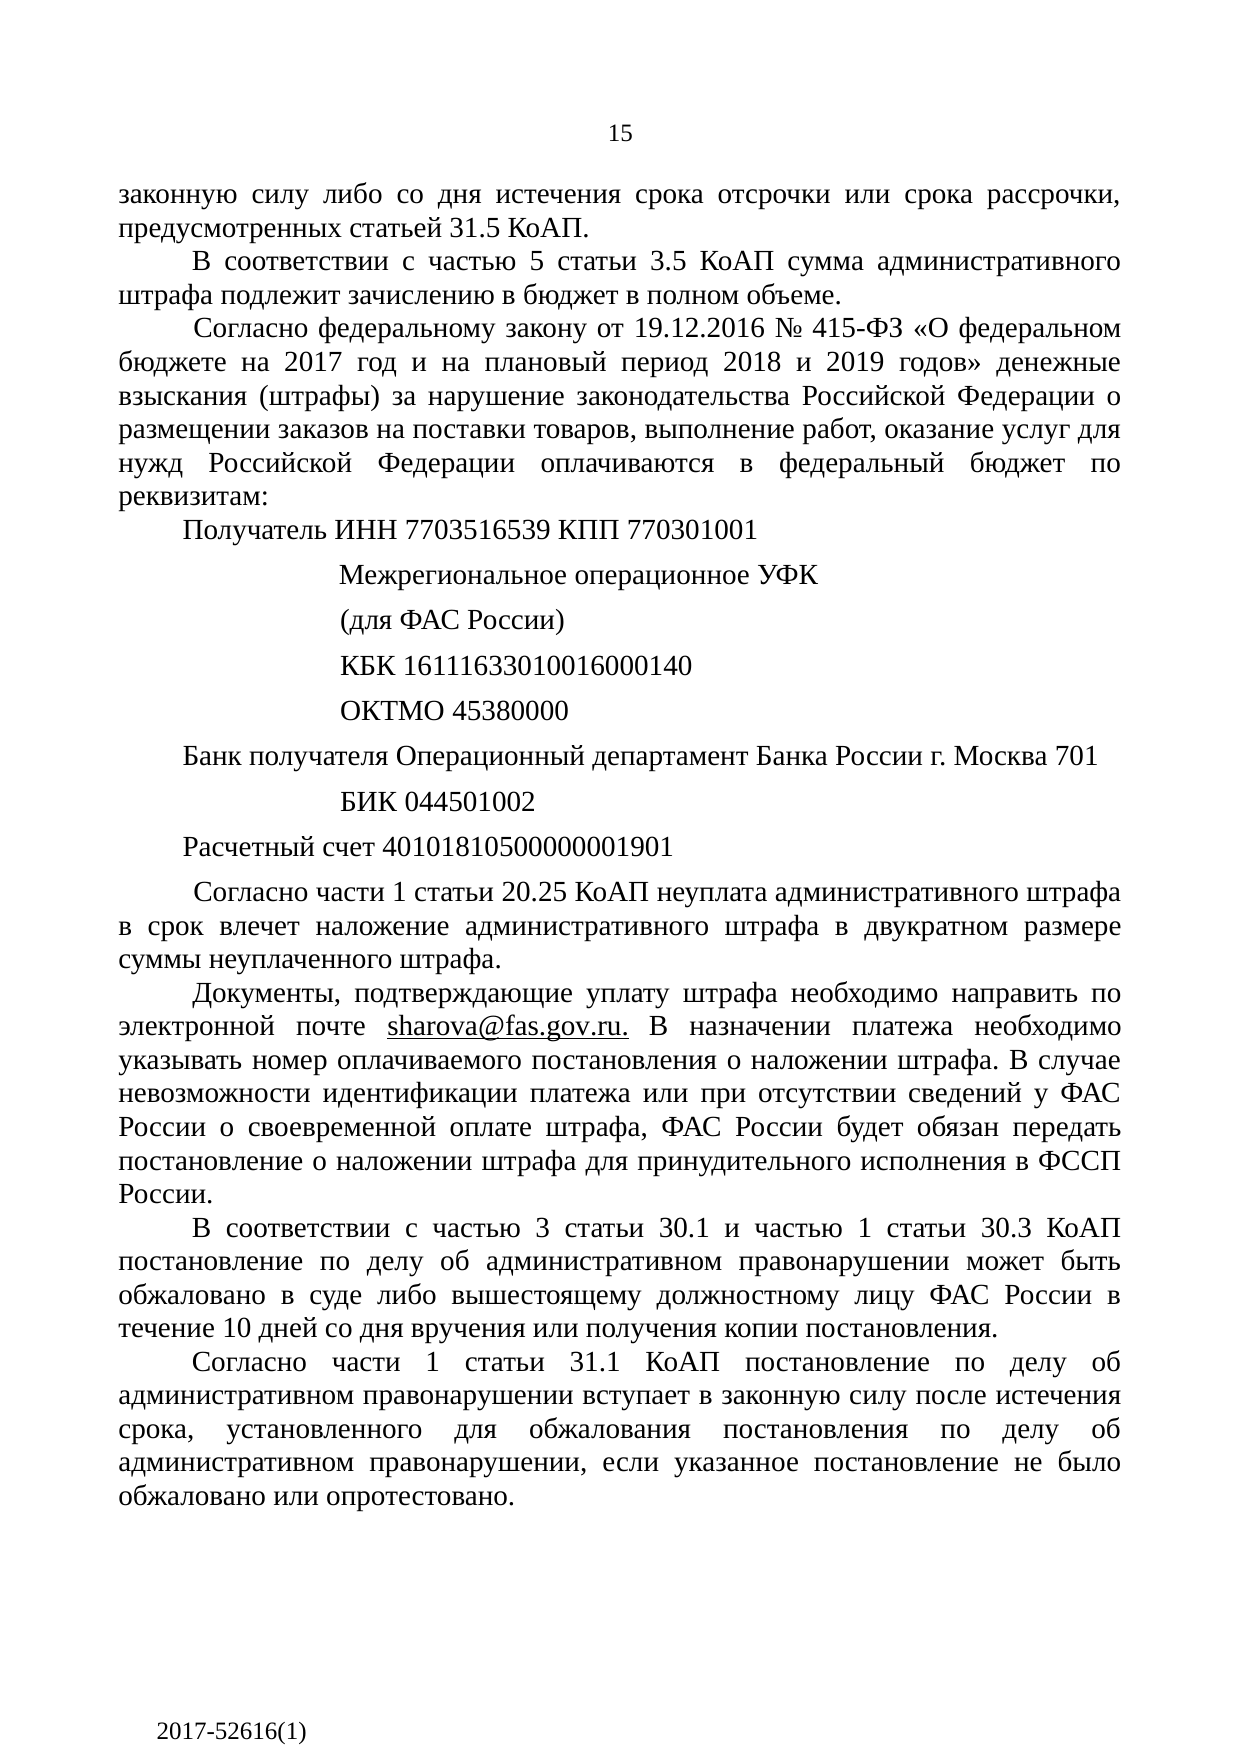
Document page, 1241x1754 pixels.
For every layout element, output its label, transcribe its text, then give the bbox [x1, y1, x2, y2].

text Согласно федеральному закону от 19.12.2016 № 415-ФЗ «О федеральном бюджете на 2017 год и на плановый период 2018 и 2019 годов» денежные взыскания (штрафы) за нарушение законодательства Российской Федерации о размещении заказов на поставки товаров, выполнение работ, оказание услуг для нужд Российской Федерации оплачиваются в федеральный бюджет по реквизитам: [118, 311, 1122, 512]
text Документы, подтверждающие уплату штрафа необходимо направить по электронной почте sharova@fas.gov.ru. В назначении платежа необходимо указывать номер оплачиваемого постановления о наложении штрафа. В случае невозможности идентификации платежа или при отсутствии сведений у ФАС России о своевременной оплате штрафа, ФАС России будет обязан передать постановление о наложении штрафа для принудительного исполнения в ФССП России. [118, 975, 1122, 1210]
text Межрегиональное операционное УФК [118, 557, 1122, 591]
text ОКТМО 45380000 [118, 693, 1122, 727]
text Получатель ИНН 7703516539 КПП 770301001 [118, 512, 1122, 545]
text Банк получателя Операционный департамент Банка России г. Москва 701 [118, 738, 1122, 772]
text КБК 16111633010016000140 [118, 648, 1122, 681]
text законную силу либо со дня истечения срока отсрочки или срока рассрочки, предусмотренных статьей 31.5 КоАП. [118, 176, 1122, 243]
text Согласно части 1 статьи 31.1 КоАП постановление по делу об административном правонарушении вступает в законную силу после истечения срока, установленного для обжалования постановления по делу об административном правонарушении, если указанное постановление не было обжаловано или опротестовано. [118, 1344, 1122, 1512]
text В соответствии с частью 5 статьи 3.5 КоАП сумма административного штрафа подлежит зачислению в бюджет в полном объеме. [118, 243, 1122, 311]
text Расчетный счет 40101810500000001901 [118, 829, 1122, 862]
text В соответствии с частью 3 статьи 30.1 и частью 1 статьи 30.3 КоАП постановление по делу об административном правонарушении может быть обжаловано в суде либо вышестоящему должностному лицу ФАС России в течение 10 дней со дня вручения или получения копии постановления. [118, 1210, 1122, 1344]
text Согласно части 1 статьи 20.25 КоАП неуплата административного штрафа в срок влечет наложение административного штрафа в двукратном размере суммы неуплаченного штрафа. [118, 874, 1122, 975]
text БИК 044501002 [118, 784, 1122, 817]
text (для ФАС России) [118, 602, 1122, 636]
